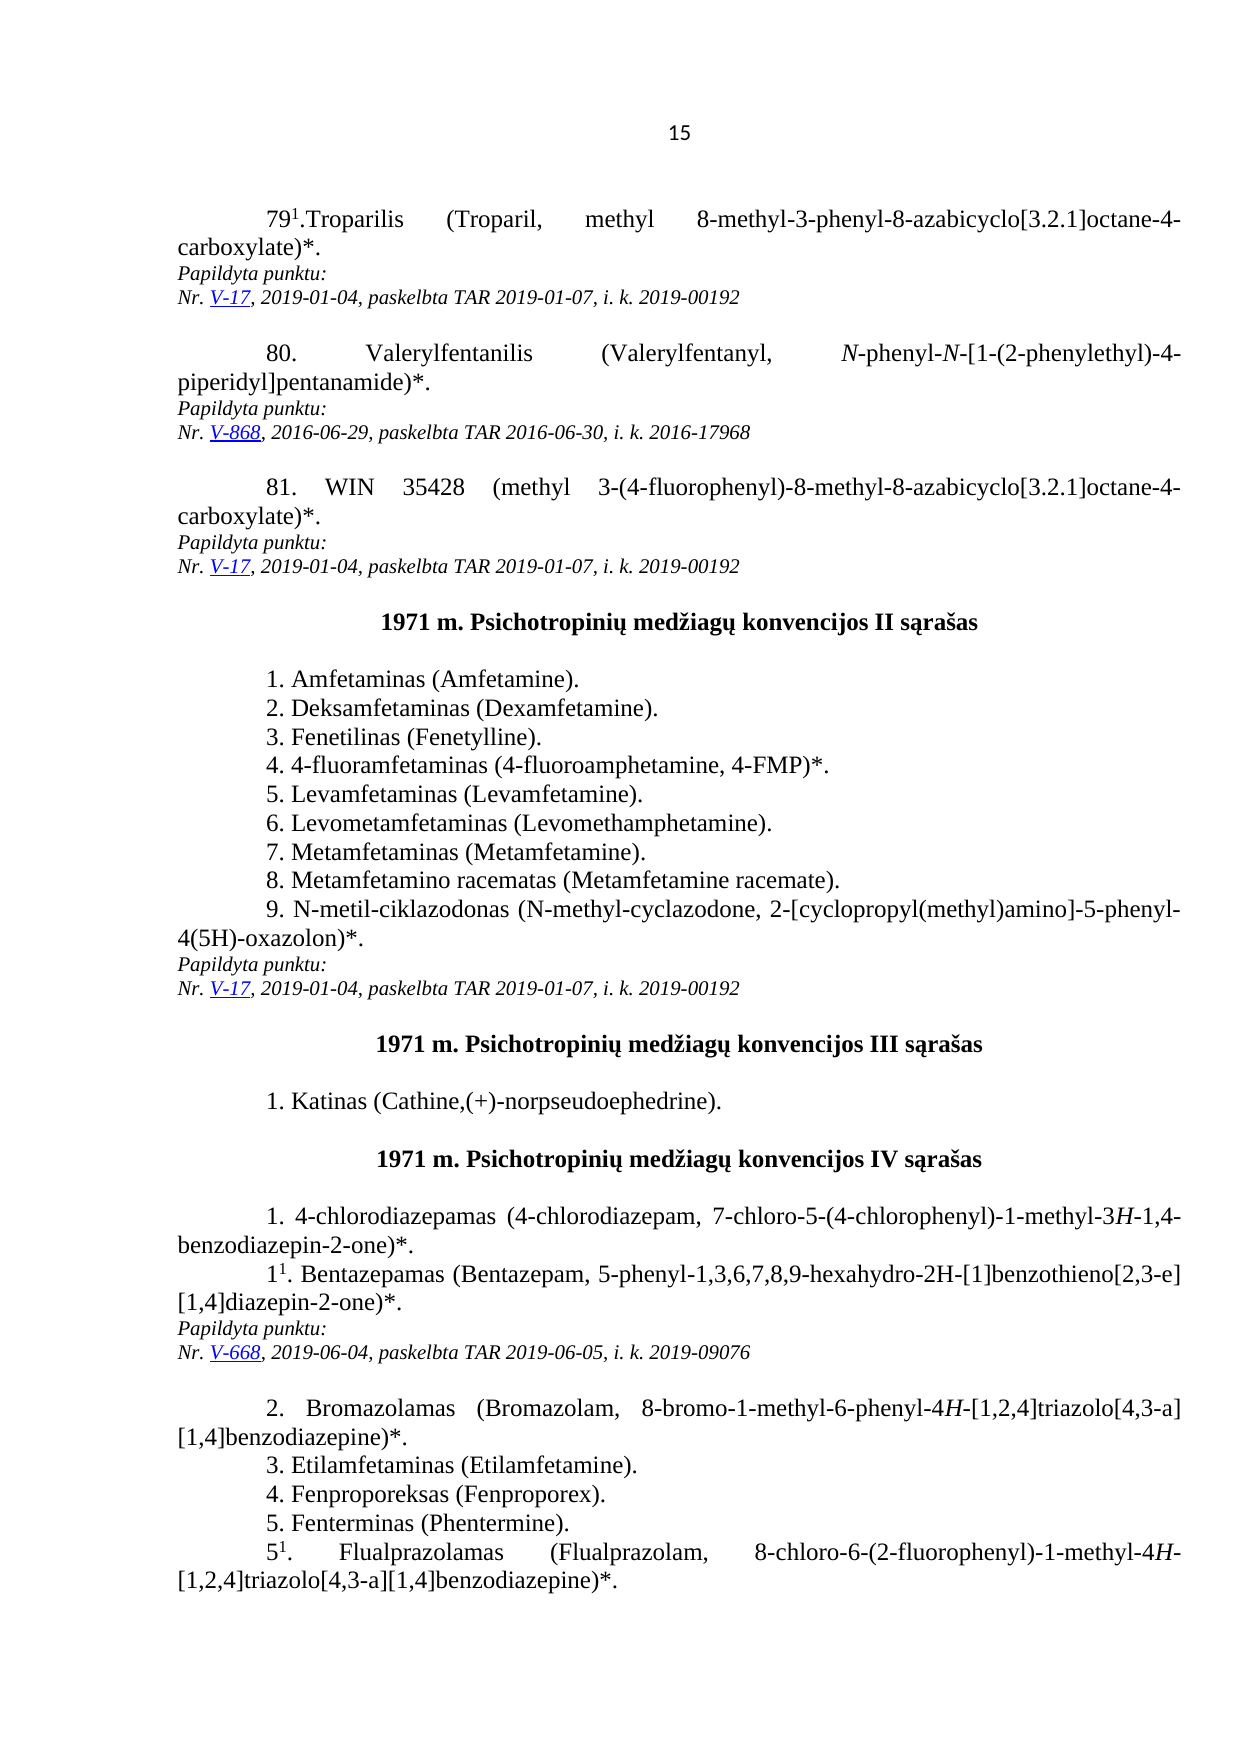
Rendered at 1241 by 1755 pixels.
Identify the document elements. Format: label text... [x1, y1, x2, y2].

text 2. Bromazolamas (Bromazolam, 8-bromo-1-methyl-6-phenyl-4H-[1,2,4]triazolo[4,3-a][1,4]benzodiazepine)*. [177, 1393, 1181, 1451]
text 51. Flualprazolamas (Flualprazolam, 8-chloro-6-(2-fluorophenyl)-1-methyl-4H-[1,2,4]triazolo[4,3-a][1,4]benzodiazepine)*. [177, 1537, 1181, 1594]
text Nr. V-17, 2019-01-04, paskelbta TAR 2019-01-07, i. k. 2019-00192 [177, 976, 1181, 1000]
text 3. Fenetilinas (Fenetylline). [177, 722, 1181, 751]
text 5. Levamfetaminas (Levamfetamine). [177, 779, 1181, 808]
text 791.Troparilis (Troparil, methyl 8-methyl-3-phenyl-8-azabicyclo[3.2.1]octane-4-carboxylate)*. [177, 204, 1181, 261]
text 1. Amfetaminas (Amfetamine). [177, 664, 1181, 693]
text 3. Etilamfetaminas (Etilamfetamine). [177, 1451, 1181, 1479]
text Nr. V-668, 2019-06-04, paskelbta TAR 2019-06-05, i. k. 2019-09076 [177, 1340, 1181, 1364]
text 5. Fenterminas (Phentermine). [177, 1508, 1181, 1537]
text 1971 m. Psichotropinių medžiagų konvencijos IV sąrašas [177, 1144, 1181, 1172]
text Papildyta punktu: [177, 1316, 1181, 1340]
text 11. Bentazepamas (Bentazepam, 5-phenyl-1,3,6,7,8,9-hexahydro-2H-[1]benzothieno[2,3-e][1,4]diazepin-2-one)*. [177, 1259, 1181, 1316]
text 4. 4-fluoramfetaminas (4-fluoroamphetamine, 4-FMP)*. [177, 751, 1181, 779]
text 7. Metamfetaminas (Metamfetamine). [177, 837, 1181, 866]
text Papildyta punktu: [177, 396, 1181, 419]
text Nr. V-17, 2019-01-04, paskelbta TAR 2019-01-07, i. k. 2019-00192 [177, 285, 1181, 309]
text 9. N-metil-ciklazodonas (N-methyl-cyclazodone, 2-[cyclopropyl(methyl)amino]-5-phenyl-4(5H)-oxazolon)*. [177, 894, 1181, 952]
text 1971 m. Psichotropinių medžiagų konvencijos II sąrašas [177, 607, 1181, 636]
text 1. Katinas (Cathine,(+)-norpseudoephedrine). [177, 1086, 1181, 1115]
text Papildyta punktu: [177, 530, 1181, 554]
text Nr. V-868, 2016-06-29, paskelbta TAR 2016-06-30, i. k. 2016-17968 [177, 419, 1181, 444]
text 1971 m. Psichotropinių medžiagų konvencijos III sąrašas [177, 1029, 1181, 1057]
text 4. Fenproporeksas (Fenproporex). [177, 1479, 1181, 1508]
text 6. Levometamfetaminas (Levomethamphetamine). [177, 808, 1181, 837]
text 1. 4-chlorodiazepamas (4-chlorodiazepam, 7-chloro-5-(4-chlorophenyl)-1-methyl-3H-1,4-benzodiazepin-2-one)*. [177, 1201, 1181, 1259]
text Papildyta punktu: [177, 261, 1181, 285]
text 2. Deksamfetaminas (Dexamfetamine). [177, 693, 1181, 722]
text 81. WIN 35428 (methyl 3-(4-fluorophenyl)-8-methyl-8-azabicyclo[3.2.1]octane-4-carboxylate)*. [177, 472, 1181, 530]
text 80. Valerylfentanilis (Valerylfentanyl, N-phenyl-N-[1-(2-phenylethyl)-4-piperidyl]pentanamide)*. [177, 338, 1181, 396]
text Nr. V-17, 2019-01-04, paskelbta TAR 2019-01-07, i. k. 2019-00192 [177, 554, 1181, 578]
text 8. Metamfetamino racematas (Metamfetamine racemate). [177, 866, 1181, 894]
text Papildyta punktu: [177, 952, 1181, 976]
